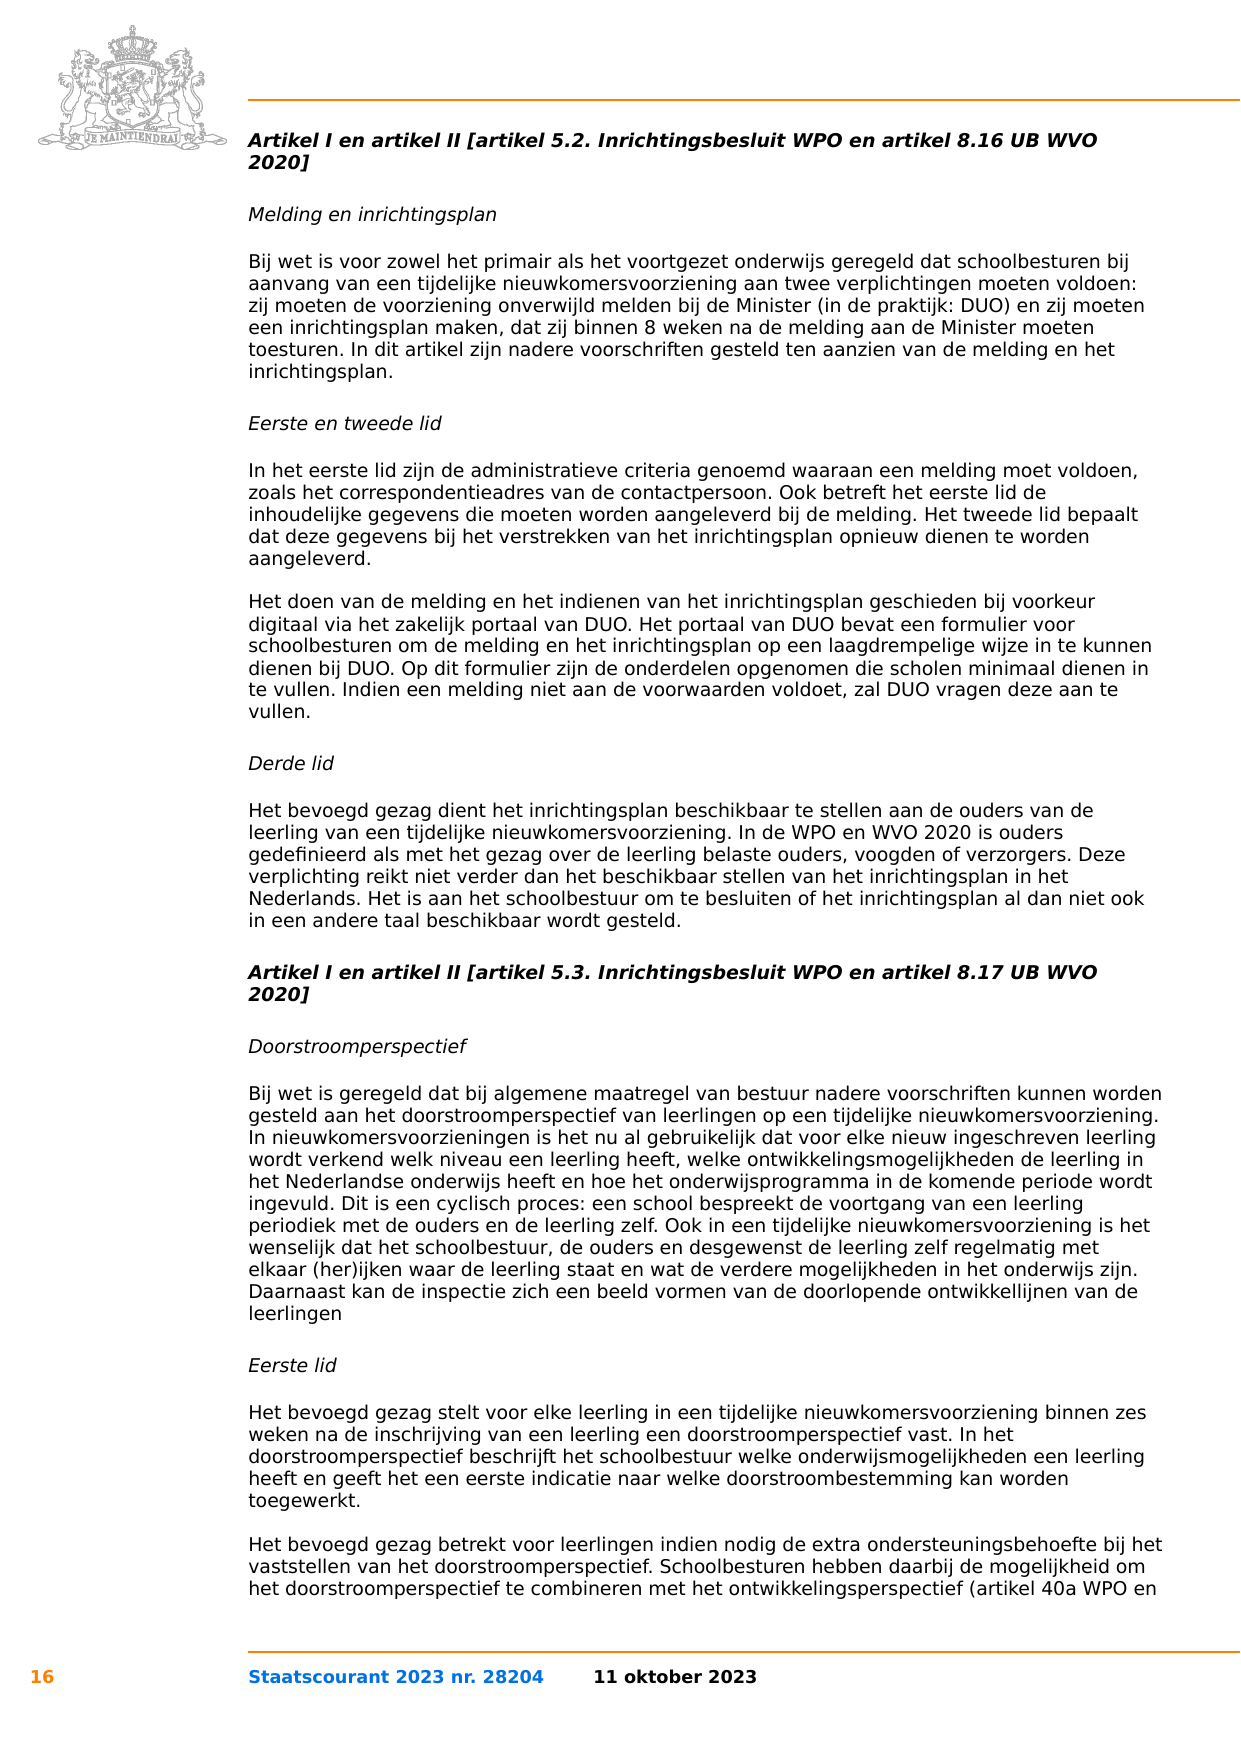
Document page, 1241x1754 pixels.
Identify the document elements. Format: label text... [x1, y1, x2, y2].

subtitle Artikel I en artikel II [artikel 5.3. Inrichtingsbesluit WPO en artikel 8.17 UB WVO 2020] [248, 962, 1163, 1006]
subtitle Artikel I en artikel II [artikel 5.2. Inrichtingsbesluit WPO en artikel 8.16 UB WVO 2020] [248, 130, 1163, 174]
text Het bevoegd gezag stelt voor elke leerling in een tijdelijke nieuwkomersvoorziening binnen zes weken na de inschrijving van een leerling een doorstroomperspectief vast. In het doorstroomperspectief beschrijft het schoolbestuur welke onderwijsmogelijkheden een leerling heeft en geeft het een eerste indicatie naar welke doorstroombestemming kan worden toegewerkt. [248, 1402, 1163, 1512]
subtitle Doorstroomperspectief [248, 1036, 1163, 1058]
text In het eerste lid zijn de administratieve criteria genoemd waaraan een melding moet voldoen, zoals het correspondentieadres van de contactpersoon. Ook betreft het eerste lid de inhoudelijke gegevens die moeten worden aangeleverd bij de melding. Het tweede lid bepaalt dat deze gegevens bij het verstrekken van het inrichtingsplan opnieuw dienen te worden aangeleverd. [248, 460, 1163, 569]
text Bij wet is voor zowel het primair als het voortgezet onderwijs geregeld dat schoolbesturen bij aanvang van een tijdelijke nieuwkomersvoorziening aan twee verplichtingen moeten voldoen: zij moeten de voorziening onverwijld melden bij de Minister (in de praktijk: DUO) en zij moeten een inrichtingsplan maken, dat zij binnen 8 weken na de melding aan de Minister moeten toesturen. In dit artikel zijn nadere voorschriften gesteld ten aanzien van de melding en het inrichtingsplan. [248, 251, 1163, 383]
text Bij wet is geregeld dat bij algemene maatregel van bestuur nadere voorschriften kunnen worden gesteld aan het doorstroomperspectief van leerlingen op een tijdelijke nieuwkomersvoorziening. In nieuwkomersvoorzieningen is het nu al gebruikelijk dat voor elke nieuw ingeschreven leerling wordt verkend welk niveau een leerling heeft, welke ontwikkelingsmogelijkheden de leerling in het Nederlandse onderwijs heeft en hoe het onderwijsprogramma in de komende periode wordt ingevuld. Dit is een cyclisch proces: een school bespreekt de voortgang van een leerling periodiek met de ouders en de leerling zelf. Ook in een tijdelijke nieuwkomersvoorziening is het wenselijk dat het schoolbestuur, de ouders en desgewenst de leerling zelf regelmatig met elkaar (her)ijken waar de leerling staat en wat de verdere mogelijkheden in het onderwijs zijn. Daarnaast kan de inspectie zich een beeld vormen van de doorlopende ontwikkellijnen van de leerlingen [248, 1083, 1163, 1325]
text Het doen van de melding en het indienen van het inrichtingsplan geschieden bij voorkeur digitaal via het zakelijk portaal van DUO. Het portaal van DUO bevat een formulier voor schoolbesturen om de melding en het inrichtingsplan op een laagdrempelige wijze in te kunnen dienen bij DUO. Op dit formulier zijn de onderdelen opgenomen die scholen minimaal dienen in te vullen. Indien een melding niet aan de voorwaarden voldoet, zal DUO vragen deze aan te vullen. [248, 591, 1163, 723]
subtitle Eerste en tweede lid [248, 413, 1163, 435]
text Het bevoegd gezag betrekt voor leerlingen indien nodig de extra ondersteuningsbehoefte bij het vaststellen van het doorstroomperspectief. Schoolbesturen hebben daarbij de mogelijkheid om het doorstroomperspectief te combineren met het ontwikkelingsperspectief (artikel 40a WPO en [248, 1534, 1163, 1599]
picture [38, 25, 227, 150]
subtitle Eerste lid [248, 1355, 1163, 1377]
subtitle Derde lid [248, 753, 1163, 775]
subtitle Melding en inrichtingsplan [248, 204, 1163, 226]
text Het bevoegd gezag dient het inrichtingsplan beschikbaar te stellen aan de ouders van de leerling van een tijdelijke nieuwkomersvoorziening. In de WPO en WVO 2020 is ouders gedefinieerd als met het gezag over de leerling belaste ouders, voogden of verzorgers. Deze verplichting reikt niet verder dan het beschikbaar stellen van het inrichtingsplan in het Nederlands. Het is aan het schoolbestuur om te besluiten of het inrichtingsplan al dan niet ook in een andere taal beschikbaar wordt gesteld. [248, 800, 1163, 932]
